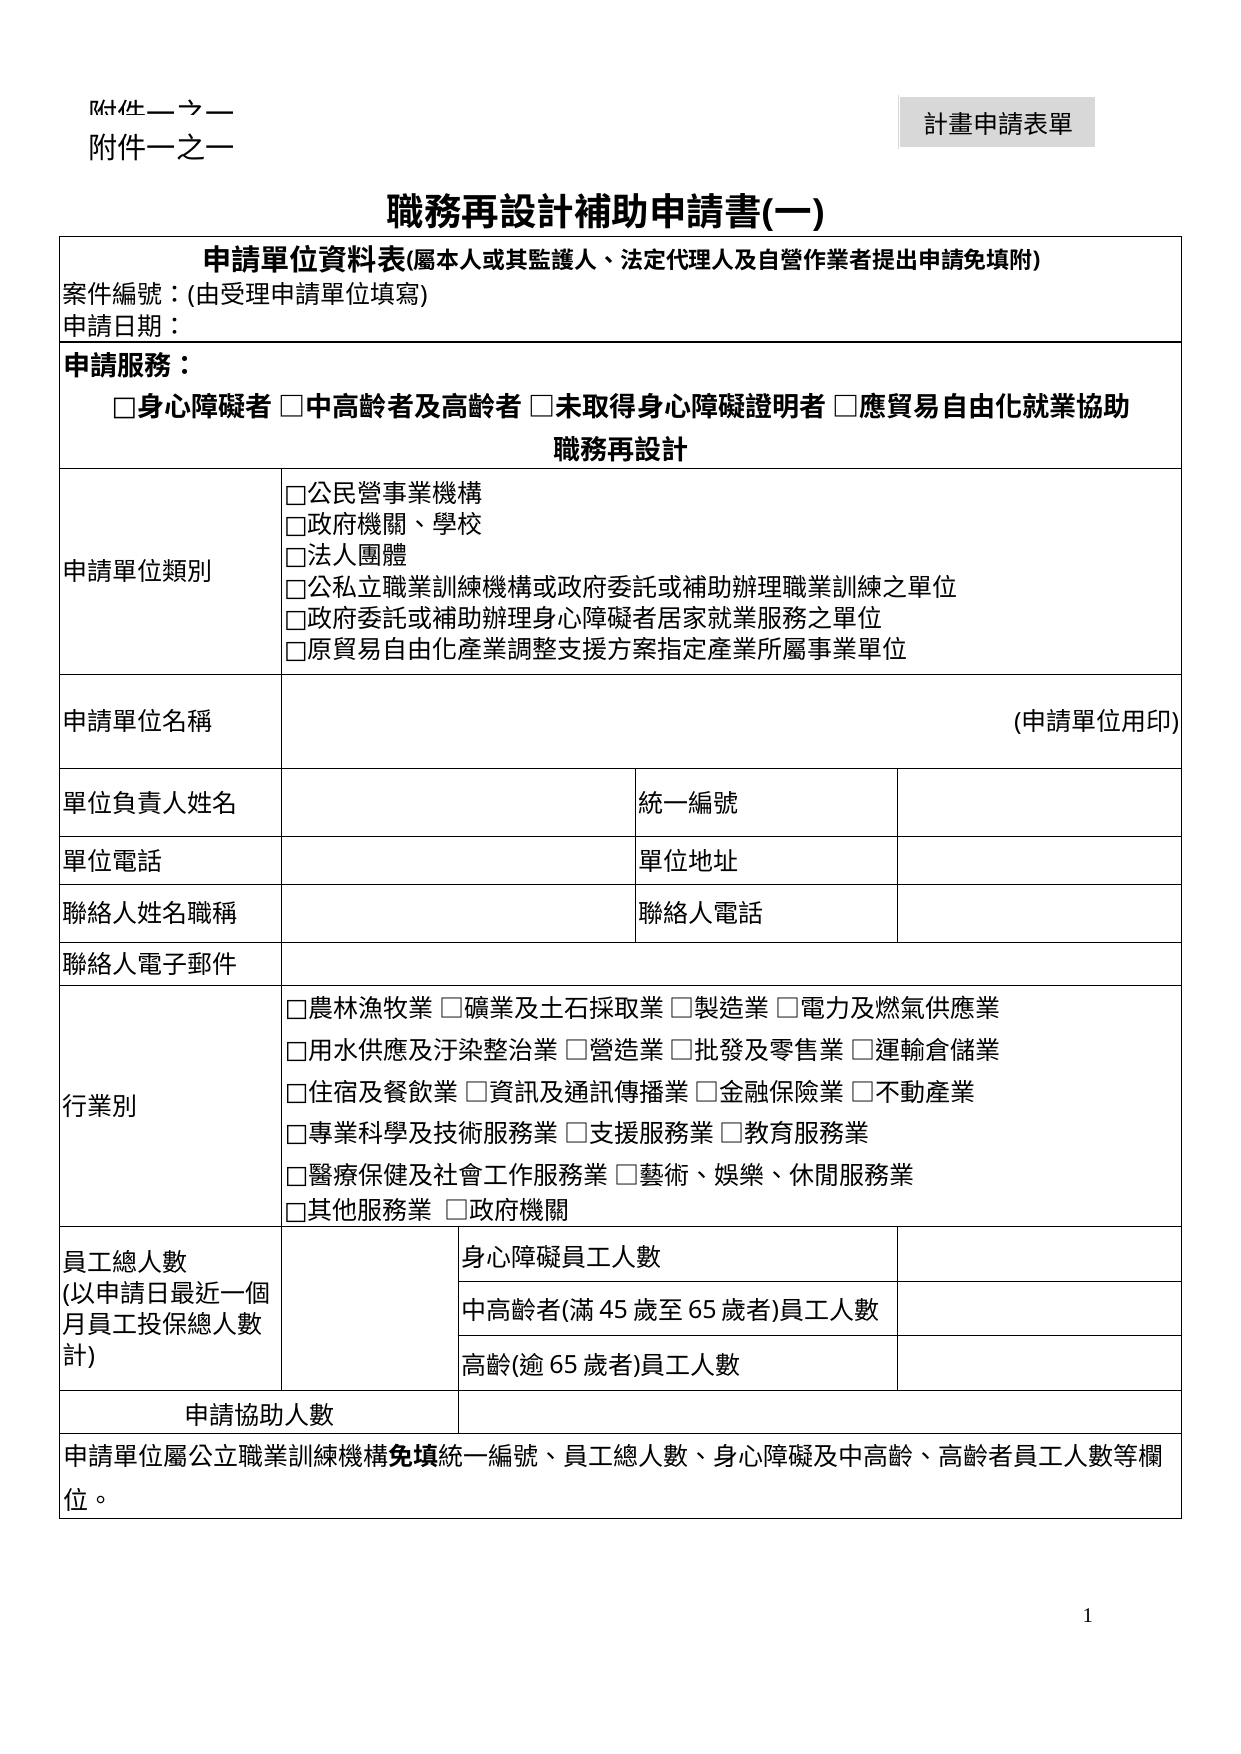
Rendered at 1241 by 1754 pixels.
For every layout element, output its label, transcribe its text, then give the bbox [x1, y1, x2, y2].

text 附件一之一 [73, 124, 249, 167]
text 職務再設計補助申請書(一) [118, 182, 1092, 236]
table_cell 員工總人數 (以申請日最近一個月員工投保總人數計) [60, 1227, 281, 1390]
table_cell □農林漁牧業 □礦業及土石採取業 □製造業 □電力及燃氣供應業 □用水供應及汙染整治業 □營造業 □批發及零售業 □運輸倉儲業 □住宿及餐飲業 □資訊及通訊傳播業 □金融保險業 □不動產業 □專業科學及技術服務業 □支援服務業 □教育服務業 □醫療保健及社會工作服務業 □藝術、娛樂、休閒服務業 □其他服務業 □政府機關 [282, 986, 1181, 1226]
table_cell 聯絡人姓名職稱 [60, 885, 281, 942]
table_cell 統一編號 [636, 769, 897, 836]
text 附件一之一 [73, 90, 249, 115]
table_cell 單位負責人姓名 [60, 769, 281, 836]
table_cell [898, 885, 1181, 942]
table_cell 單位地址 [636, 837, 897, 884]
table_cell 申請單位名稱 [60, 675, 281, 768]
table_cell [282, 885, 635, 942]
table_header 申請單位資料表(屬本人或其監護人、法定代理人及自營作業者提出申請免填附) 案件編號：(由受理申請單位填寫) 申請日期： [60, 237, 1181, 341]
table_cell 單位電話 [60, 837, 281, 884]
table_cell [282, 769, 635, 836]
table_cell [282, 1227, 458, 1390]
table_cell 申請服務： □身心障礙者 □中高齡者及高齡者 □未取得身心障礙證明者 □應貿易自由化就業協助 職務再設計 [60, 343, 1181, 467]
text [58, 117, 264, 200]
text 計畫申請表單 [915, 104, 1080, 140]
table_cell 身心障礙員工人數 [459, 1227, 897, 1281]
table_cell [898, 769, 1181, 836]
table_cell 聯絡人電話 [636, 885, 897, 942]
table_cell [282, 837, 635, 884]
table_cell [282, 943, 1181, 985]
table_cell 申請單位屬公立職業訓練機構免填統一編號、員工總人數、身心障礙及中高齡、高齡者員工人數等欄位。 [60, 1434, 1181, 1517]
table_cell [898, 1336, 1181, 1390]
table_cell 高齡(逾65歲者)員工人數 [459, 1336, 897, 1390]
table_cell □公民營事業機構 □政府機關、學校 □法人團體 □公私立職業訓練機構或政府委託或補助辦理職業訓練之單位 □政府委託或補助辦理身心障礙者居家就業服務之單位 □原貿易自由化產業調整支援方案指定產業所屬事業單位 [282, 469, 1181, 673]
table_cell [898, 1227, 1181, 1281]
table_cell 中高齡者(滿45歲至65歲者)員工人數 [459, 1282, 897, 1335]
table_cell 申請協助人數 [60, 1391, 458, 1433]
table_cell 行業別 [60, 986, 281, 1226]
table_cell [898, 837, 1181, 884]
table_cell [898, 1282, 1181, 1335]
table_cell (申請單位用印) [282, 675, 1181, 768]
table_cell 申請單位類別 [60, 469, 281, 673]
table_cell 聯絡人電子郵件 [60, 943, 281, 985]
table_cell [459, 1391, 1181, 1433]
